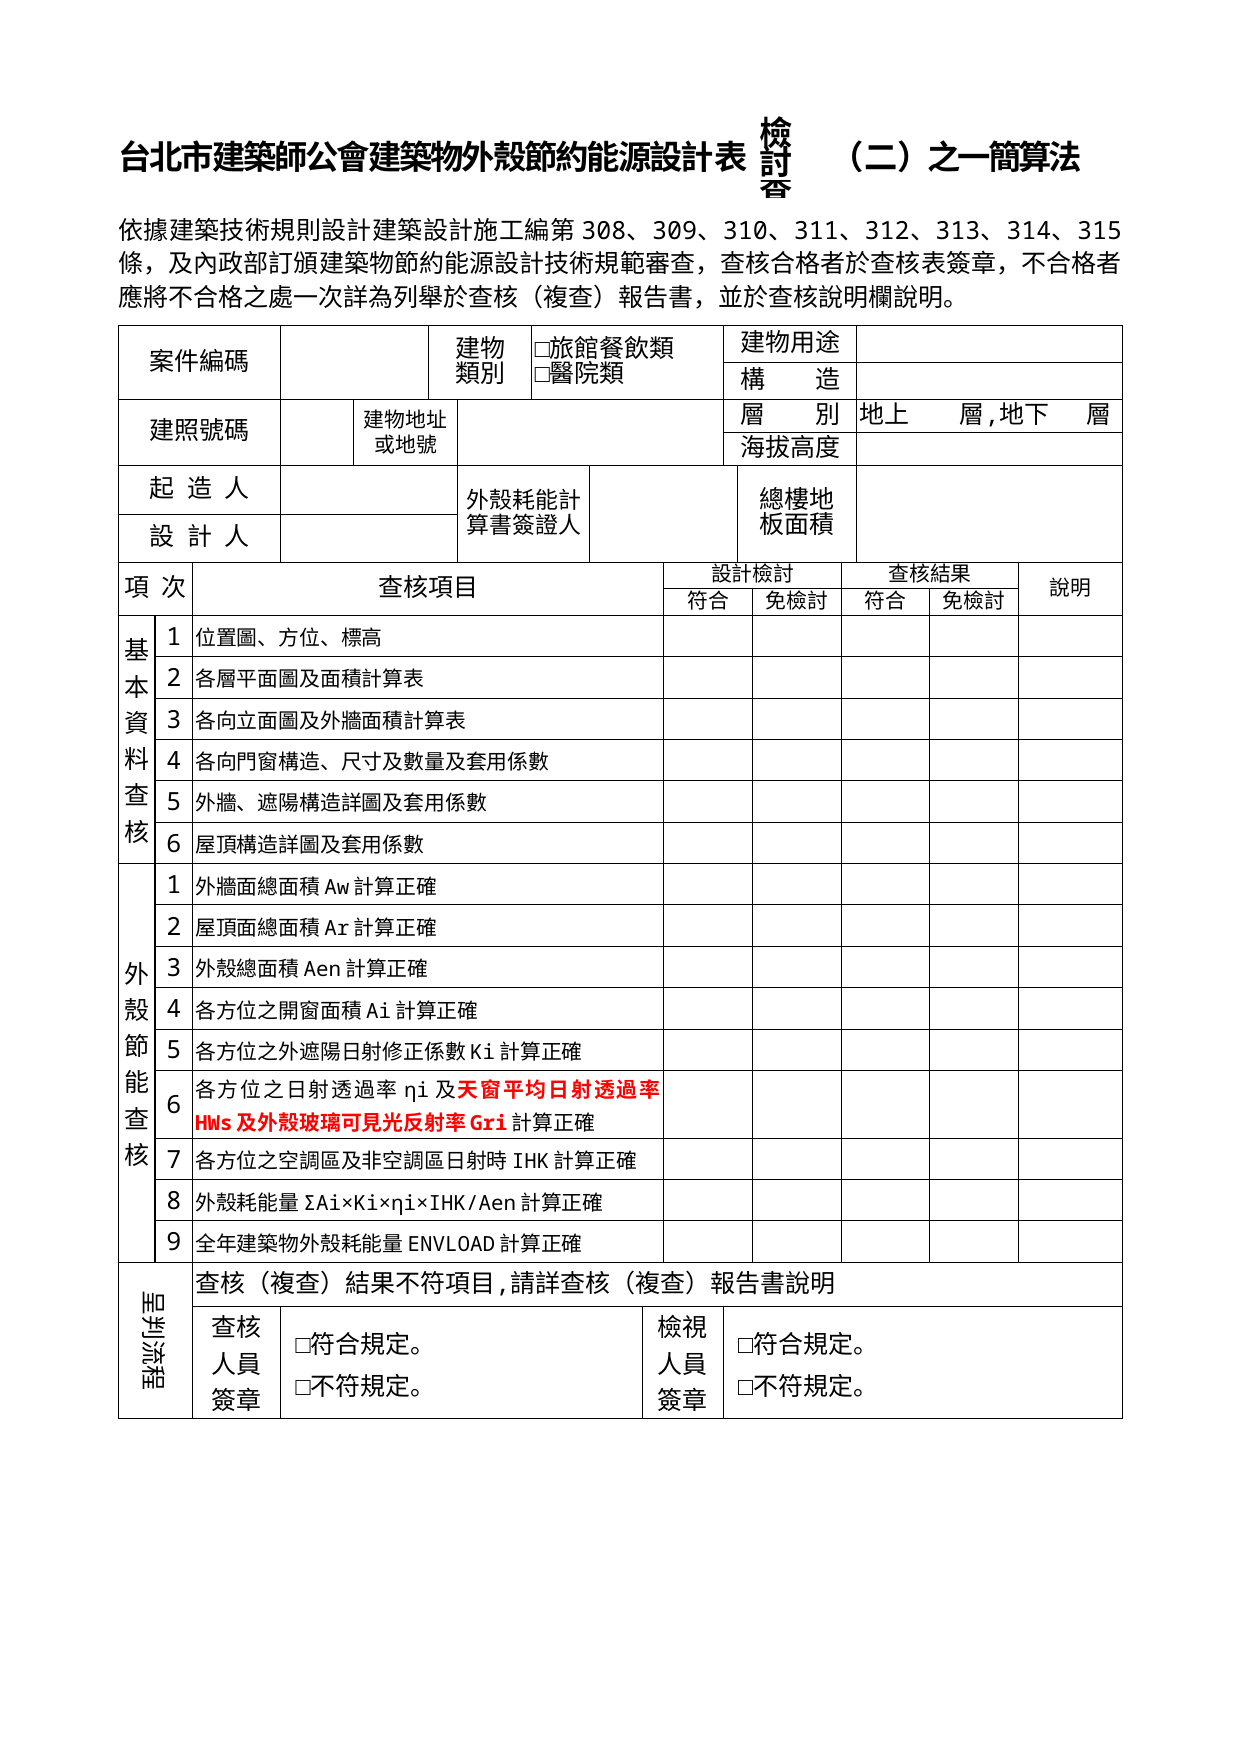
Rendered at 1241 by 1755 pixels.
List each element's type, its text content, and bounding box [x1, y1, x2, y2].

table_cell 5 [156, 1030, 192, 1070]
table_header 建物用途 [724, 326, 856, 362]
table_cell [664, 657, 752, 698]
table_cell 9 [156, 1221, 192, 1262]
table_cell 外牆、遮陽構造詳圖及套用係數 [193, 781, 663, 822]
table_cell [753, 616, 841, 656]
table_header [857, 326, 1122, 362]
table_cell [842, 657, 929, 698]
text 依據建築技術規則設計建築設計施工編第308、309、310、311、312、313、314、315條，及內政部訂頒建築物節約能源設計技術規範審查，查核合格者於查核表簽章，不合格者應將不合格之處一次詳為列舉於查核（複查）報告書，並於查核說明欄說明。 [118, 213, 1122, 313]
table_cell 總樓地 板面積 [738, 466, 856, 562]
table_cell 2 [156, 657, 192, 698]
table_cell 構 造 [724, 363, 856, 398]
table_cell [930, 1139, 1018, 1179]
table_cell 各向立面圖及外牆面積計算表 [193, 699, 663, 739]
table_cell [281, 515, 457, 562]
table_cell 4 [156, 988, 192, 1028]
table_cell [664, 864, 752, 904]
table_cell 建照號碼 [119, 400, 280, 465]
table_cell [753, 781, 841, 822]
table_cell [1019, 616, 1122, 656]
table_cell [753, 823, 841, 863]
table_cell [281, 466, 457, 513]
table_cell [857, 433, 1122, 465]
table_cell [753, 864, 841, 904]
table_header 建物 類別 [429, 326, 531, 398]
table_cell [1019, 1030, 1122, 1070]
table_cell [1019, 1071, 1122, 1137]
table_cell 查核 人員 簽章 [193, 1307, 280, 1417]
table_cell 2 [156, 905, 192, 946]
table_cell 外殼耗能計算書簽證人 [458, 466, 589, 562]
table_cell [930, 947, 1018, 987]
table_cell 免檢討 [930, 589, 1018, 615]
text 查核 [782, 180, 817, 198]
table_cell [930, 988, 1018, 1028]
table_cell [842, 1139, 929, 1179]
table_cell [842, 699, 929, 739]
table_cell 各向門窗構造、尺寸及數量及套用係數 [193, 740, 663, 780]
table_cell [664, 905, 752, 946]
table_cell [664, 1030, 752, 1070]
table_cell [930, 699, 1018, 739]
table_cell 符合 [664, 589, 752, 615]
text （二）之一簡算法 [817, 131, 1122, 179]
table_cell 全年建築物外殼耗能量ENVLOAD計算正確 [193, 1221, 663, 1262]
table_cell [664, 1221, 752, 1262]
table_cell [1019, 1221, 1122, 1262]
table_cell [664, 1071, 752, 1137]
table_cell 3 [156, 947, 192, 987]
table_cell 檢視 人員 簽章 [643, 1307, 723, 1417]
table_cell [753, 1030, 841, 1070]
table_cell [930, 1071, 1018, 1137]
table_cell [842, 988, 929, 1028]
table_cell [664, 699, 752, 739]
table_cell 1 [156, 616, 192, 656]
table_cell 外殼耗能量ΣAi×Ki×ηi×IHK/Aen計算正確 [193, 1180, 663, 1220]
table_cell [930, 740, 1018, 780]
table_header [281, 326, 428, 398]
table_cell [753, 1221, 841, 1262]
table_cell [664, 781, 752, 822]
table_cell [458, 400, 723, 465]
table_cell [1019, 988, 1122, 1028]
table_cell 查核項目 [193, 563, 663, 615]
text 查核 [767, 183, 784, 189]
table_cell [930, 616, 1018, 656]
table_header 案件編碼 [119, 326, 280, 398]
table_cell 6 [156, 1071, 192, 1137]
table_cell 各方位之開窗面積Ai計算正確 [193, 988, 663, 1028]
table_cell 地上 層,地下 層 [857, 400, 1122, 432]
table_cell [753, 657, 841, 698]
table_cell 設計檢討 [664, 563, 841, 588]
table_cell [842, 1221, 929, 1262]
table_cell 基本資料查核 [119, 616, 154, 863]
table_cell 7 [156, 1139, 192, 1179]
table_cell [857, 363, 1122, 398]
table_cell [1019, 947, 1122, 987]
table_cell 設 計 人 [119, 515, 280, 562]
table_cell [930, 1180, 1018, 1220]
table_cell [753, 1071, 841, 1137]
table_cell [664, 988, 752, 1028]
table_cell [1019, 1139, 1122, 1179]
table_cell [930, 1030, 1018, 1070]
table_cell [930, 657, 1018, 698]
table_cell [281, 400, 353, 465]
table_cell [930, 864, 1018, 904]
table_cell 建物地址 或地號 [354, 400, 457, 465]
table_cell 查核結果 [842, 563, 1018, 588]
table_cell □符合規定。 □不符規定。 [281, 1307, 642, 1417]
table_cell 符合 [842, 589, 929, 615]
table_cell [664, 1180, 752, 1220]
table_cell [842, 1071, 929, 1137]
table_cell [842, 864, 929, 904]
table_cell 各層平面圖及面積計算表 [193, 657, 663, 698]
table_cell [842, 740, 929, 780]
table_cell 各方位之日射透過率ηi及天窗平均日射透過率HWs及外殼玻璃可見光反射率Gri計算正確 [193, 1071, 663, 1137]
table_cell [753, 740, 841, 780]
table_cell [842, 1180, 929, 1220]
table_cell [664, 740, 752, 780]
table_cell 查核（複查）結果不符項目,請詳查核（複查）報告書說明 [193, 1263, 1122, 1306]
table_cell [753, 905, 841, 946]
text 台北市建築師公會建築物外殼節約能源設計表 [118, 131, 759, 179]
table_cell [753, 1139, 841, 1179]
text 查核 [759, 180, 769, 198]
table_cell [664, 823, 752, 863]
table_cell [1019, 657, 1122, 698]
table_cell [842, 1030, 929, 1070]
table_cell [1019, 699, 1122, 739]
table_cell [753, 699, 841, 739]
table_cell 各方位之外遮陽日射修正係數Ki計算正確 [193, 1030, 663, 1070]
table_cell 1 [156, 864, 192, 904]
table_cell [857, 466, 1122, 562]
table_cell [930, 905, 1018, 946]
table_cell 外殼節能查核 [119, 864, 154, 1262]
table_cell [664, 1139, 752, 1179]
table_header □旅館餐飲類 □醫院類 [532, 326, 723, 398]
table_cell [930, 781, 1018, 822]
table_cell 外殼總面積Aen計算正確 [193, 947, 663, 987]
table_cell 屋頂構造詳圖及套用係數 [193, 823, 663, 863]
table_cell [842, 947, 929, 987]
table_cell 海拔高度 [724, 433, 856, 465]
table_cell [753, 988, 841, 1028]
table_cell [1019, 864, 1122, 904]
table_cell [842, 823, 929, 863]
table_cell 層 別 [724, 400, 856, 432]
table_cell □符合規定。 □不符規定。 [724, 1307, 1122, 1417]
table_cell [930, 823, 1018, 863]
table_cell 4 [156, 740, 192, 780]
table_cell 呈判流程 [119, 1263, 192, 1417]
table_cell [1019, 905, 1122, 946]
table_cell [930, 1221, 1018, 1262]
table_cell 起 造 人 [119, 466, 280, 513]
table_cell 8 [156, 1180, 192, 1220]
table_cell [664, 947, 752, 987]
table_cell 各方位之空調區及非空調區日射時IHK計算正確 [193, 1139, 663, 1179]
table_cell [842, 905, 929, 946]
table_cell [664, 616, 752, 656]
table_cell 說明 [1019, 563, 1122, 615]
table_cell [590, 466, 737, 562]
table_cell 位置圖、方位、標高 [193, 616, 663, 656]
table_cell [753, 1180, 841, 1220]
table_cell [1019, 823, 1122, 863]
table_cell [842, 781, 929, 822]
text 檢討 [759, 122, 817, 180]
table_cell 免檢討 [753, 589, 841, 615]
table_cell 3 [156, 699, 192, 739]
table_cell [753, 947, 841, 987]
table_cell 5 [156, 781, 192, 822]
table_cell [1019, 1180, 1122, 1220]
table_cell [1019, 740, 1122, 780]
table_cell 6 [156, 823, 192, 863]
table_cell [842, 616, 929, 656]
table_cell 屋頂面總面積Ar計算正確 [193, 905, 663, 946]
table_cell 外牆面總面積Aw計算正確 [193, 864, 663, 904]
table_cell [1019, 781, 1122, 822]
table_cell 項 次 [119, 563, 192, 615]
